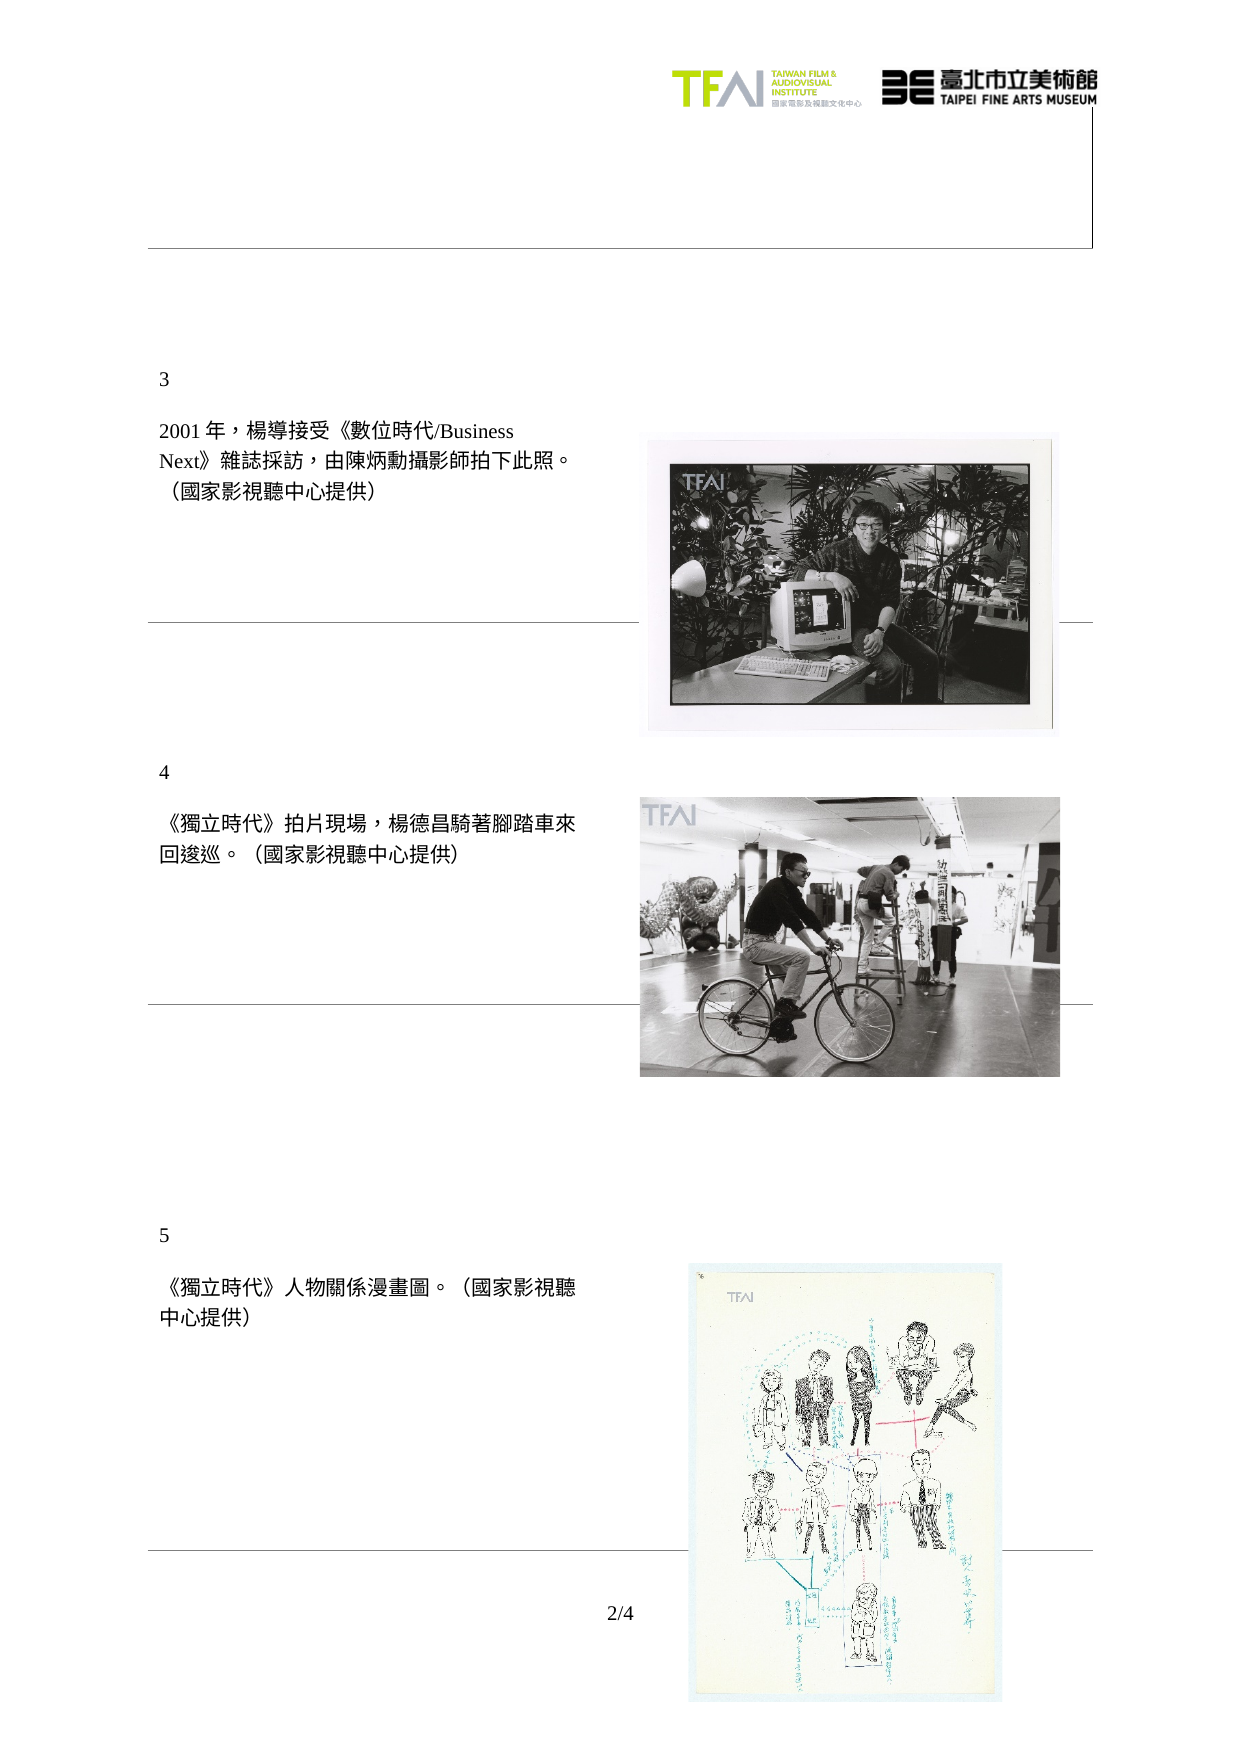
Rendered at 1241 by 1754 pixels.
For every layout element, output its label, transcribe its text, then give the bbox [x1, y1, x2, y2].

table_cell 3 2001年，楊導接受《數位時代/Business Next》雜誌採訪，由陳炳勳攝影師拍下此照。（國家影視聽中心提供） [148, 249, 591, 622]
table_cell [591, 623, 1093, 1004]
table_cell 5 《獨立時代》人物關係漫畫圖。（國家影視聽中心提供） [148, 1005, 591, 1550]
table_cell [591, 249, 1093, 622]
table_cell [591, 1005, 1093, 1550]
table_cell 4 《獨立時代》拍片現場，楊德昌騎著腳踏車來回逡巡。（國家影視聽中心提供） [148, 623, 591, 1004]
